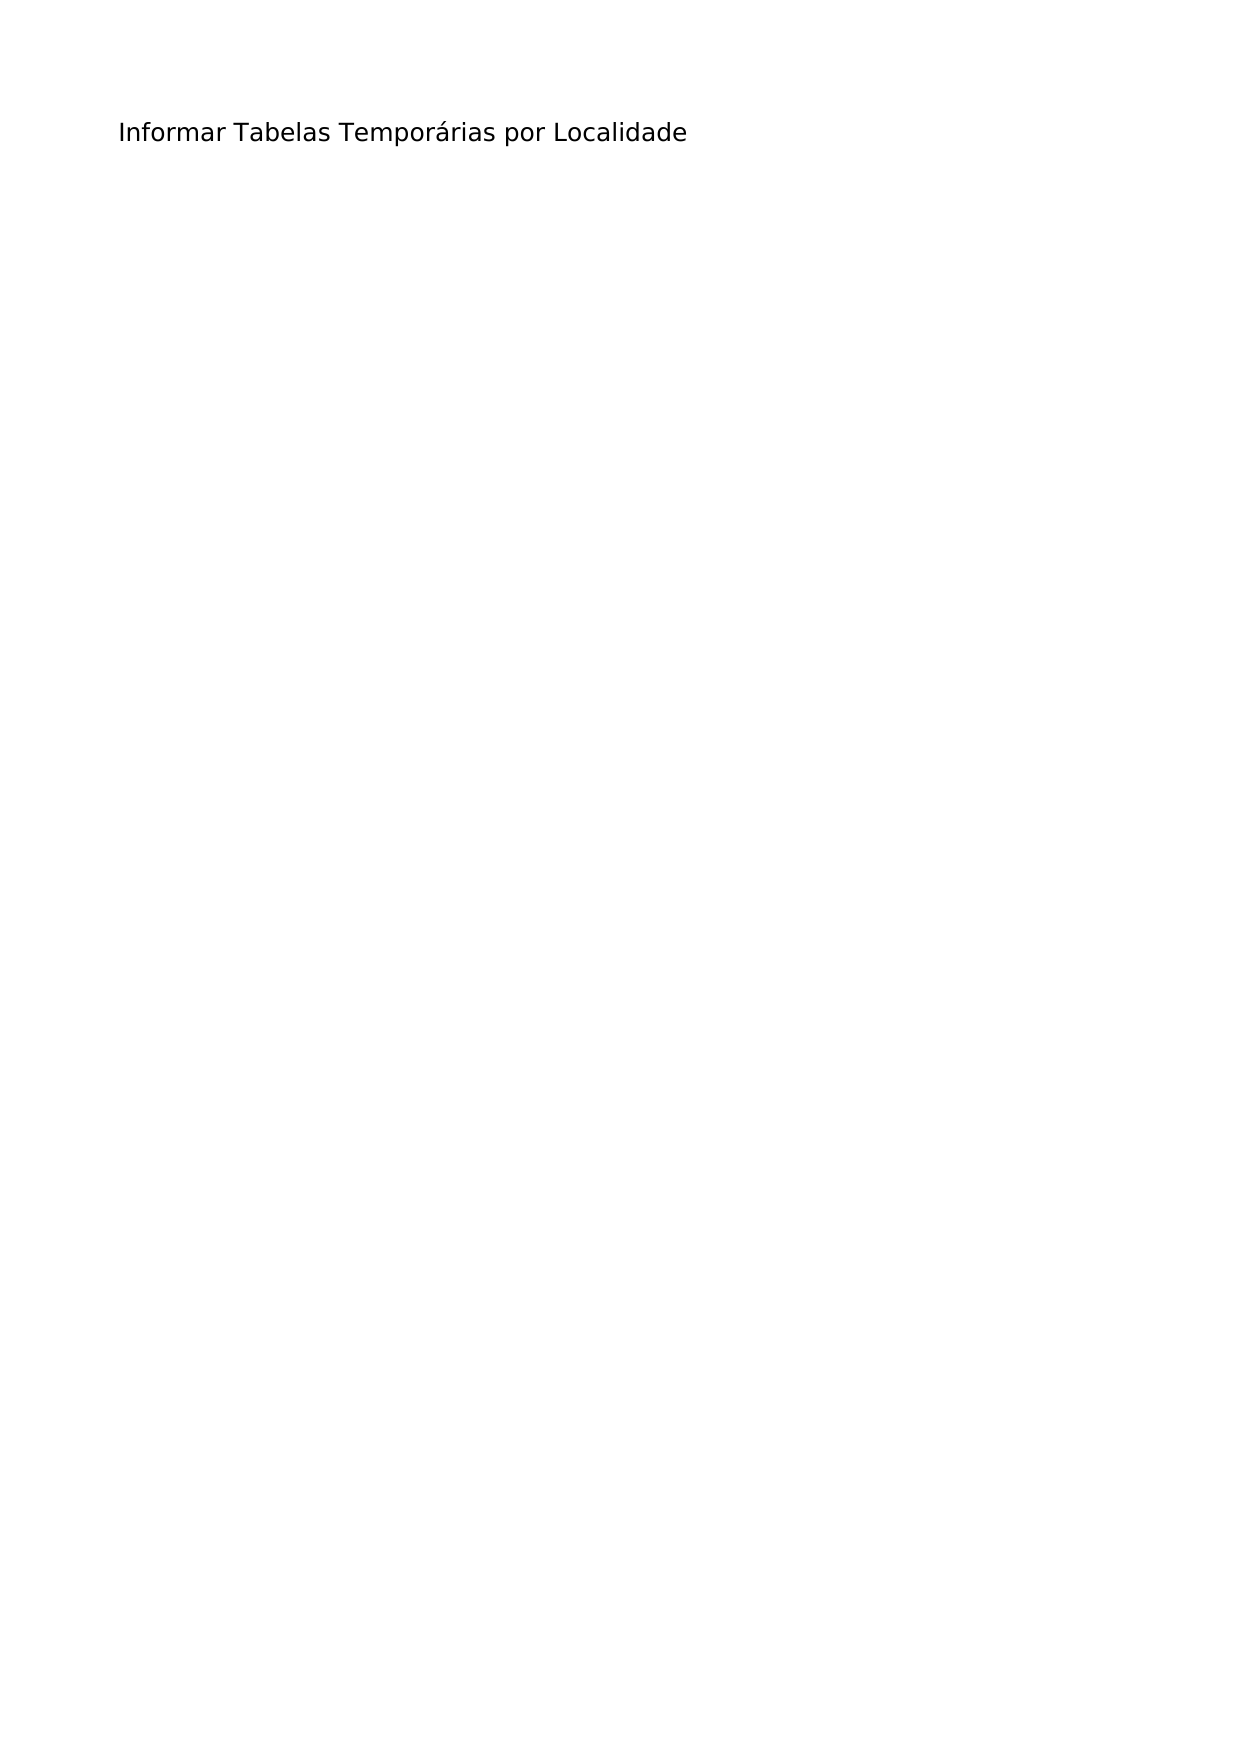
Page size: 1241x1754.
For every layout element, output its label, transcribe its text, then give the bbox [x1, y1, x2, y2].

text Informar Tabelas Temporárias por Localidade [118, 118, 1122, 147]
